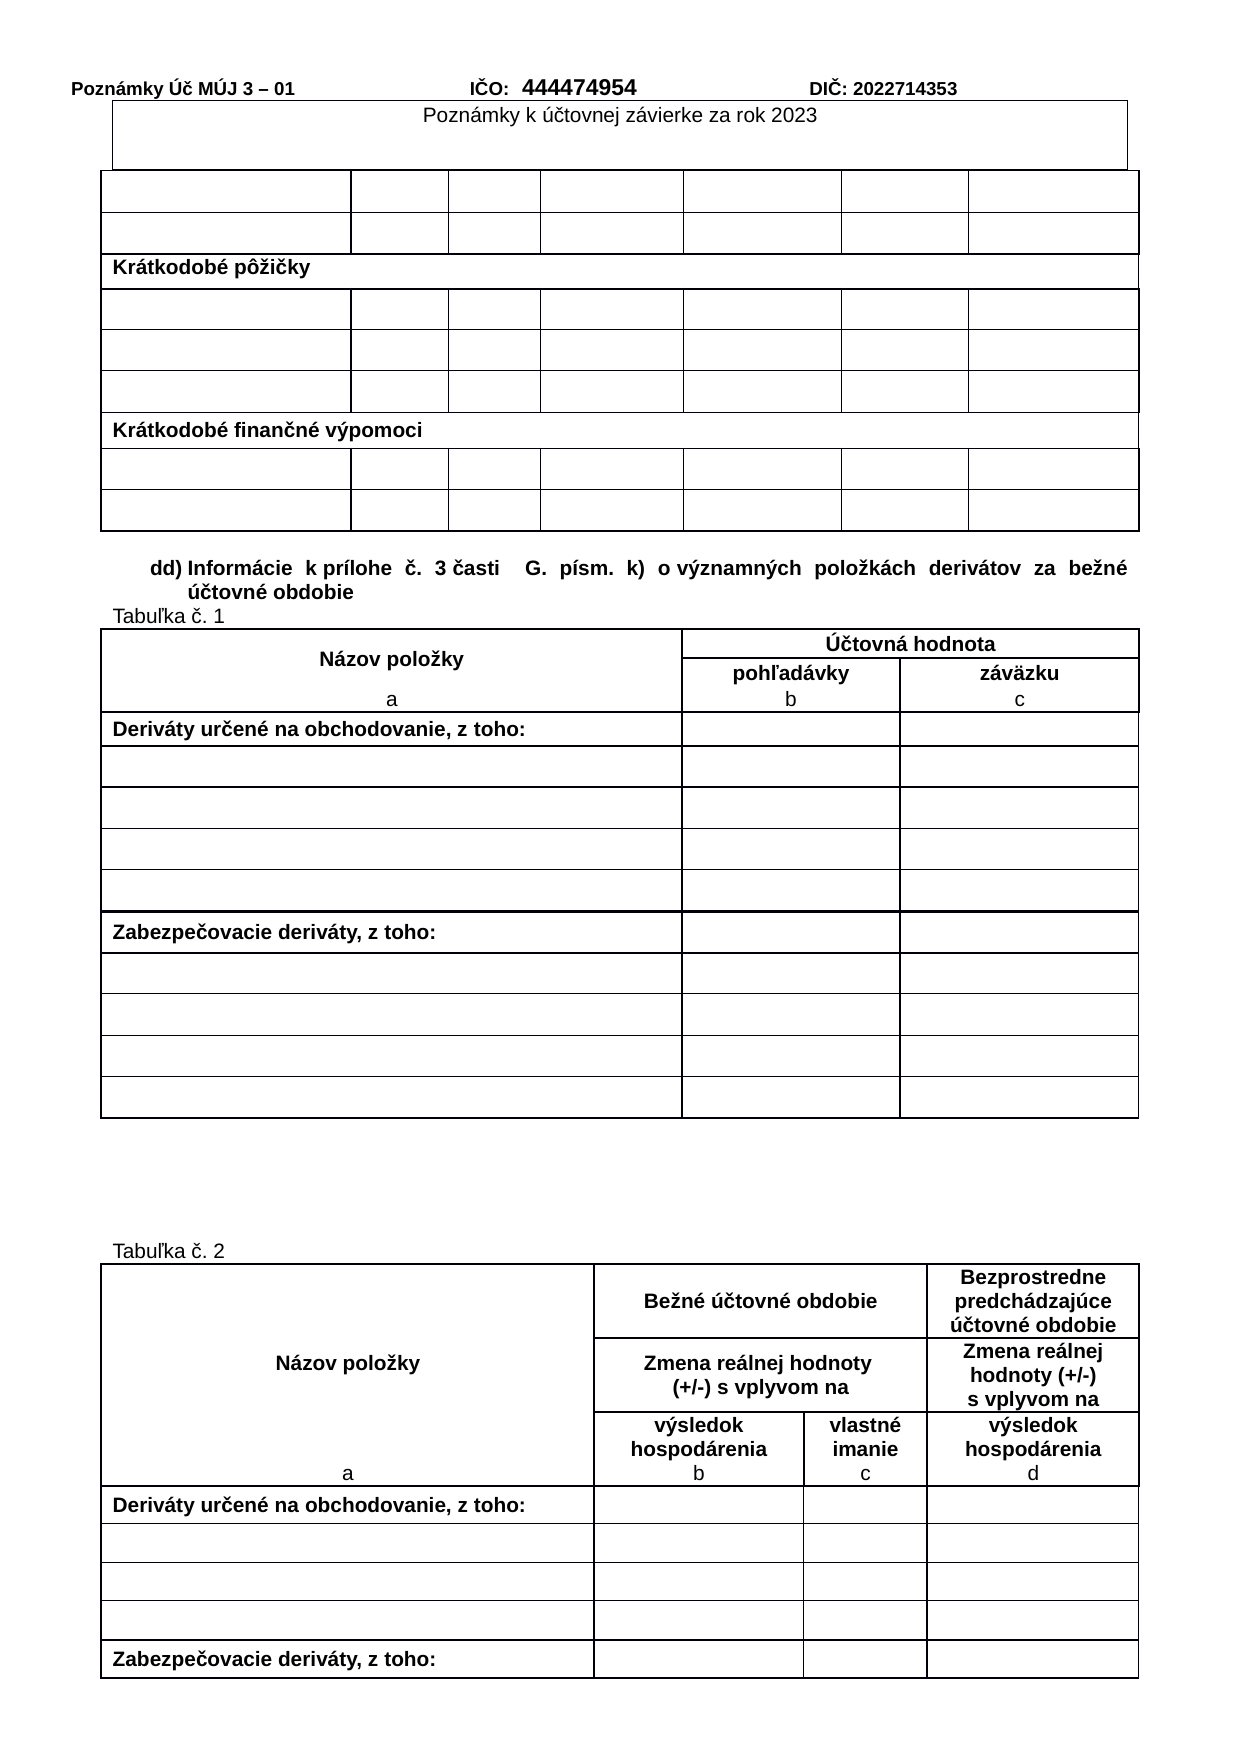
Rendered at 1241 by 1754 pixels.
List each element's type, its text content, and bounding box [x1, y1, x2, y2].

table_cell [928, 1524, 1138, 1562]
table_cell [901, 954, 1138, 993]
table_cell [102, 1601, 593, 1639]
table_cell [102, 490, 350, 530]
table_header Bezprostredne predchádzajúce účtovné obdobie [928, 1265, 1138, 1337]
table_cell [683, 1036, 899, 1076]
table_cell [683, 870, 899, 910]
table_cell [102, 290, 350, 329]
table_cell [102, 1563, 593, 1600]
table_cell [969, 213, 1138, 253]
table_cell c [901, 687, 1138, 711]
table_cell výsledok hospodárenia [595, 1413, 803, 1461]
table_cell [352, 371, 448, 412]
table_cell [541, 490, 683, 530]
table_cell [102, 829, 681, 869]
table_cell [683, 1077, 899, 1117]
table_cell [102, 1524, 593, 1562]
table_cell [842, 449, 968, 489]
table_cell [842, 213, 968, 253]
table_cell [684, 290, 841, 329]
table_cell [928, 1487, 1138, 1523]
table_cell [901, 1077, 1138, 1117]
table_cell [901, 913, 1138, 952]
table_cell [928, 1641, 1138, 1677]
table_cell [449, 449, 540, 489]
table_cell d [928, 1461, 1138, 1485]
table_cell [541, 213, 683, 253]
table_cell [683, 829, 899, 869]
table_cell c [805, 1461, 926, 1485]
table_cell [901, 713, 1138, 745]
table_cell [595, 1563, 803, 1600]
table_cell [102, 994, 681, 1034]
table_cell [684, 330, 841, 370]
table_cell [352, 171, 448, 212]
table_cell [684, 171, 841, 212]
table_cell [842, 290, 968, 329]
table_cell [969, 330, 1138, 370]
table_cell [901, 829, 1138, 869]
table_cell [352, 290, 448, 329]
table_cell [102, 1036, 681, 1076]
table_cell [102, 213, 350, 253]
table_cell [969, 371, 1138, 412]
table_cell [901, 747, 1138, 786]
table_cell [449, 371, 540, 412]
table_header Účtovná hodnota [683, 630, 1138, 657]
table_cell vlastné imanie [805, 1413, 926, 1461]
table_cell [683, 994, 899, 1034]
table_cell [449, 290, 540, 329]
table_cell [684, 490, 841, 530]
table_cell [901, 788, 1138, 828]
table_cell [595, 1641, 803, 1677]
table_cell [102, 870, 681, 910]
table_cell Zabezpečovacie deriváty, z toho: [102, 1641, 593, 1677]
table_cell [684, 449, 841, 489]
table_cell b [595, 1461, 803, 1485]
table_cell [804, 1641, 926, 1677]
table_cell [102, 371, 350, 412]
table_header Názov položky [102, 1265, 593, 1461]
table_cell [969, 449, 1138, 489]
table_cell [928, 1601, 1138, 1639]
table_cell [595, 1601, 803, 1639]
table_cell [541, 371, 683, 412]
table_cell [901, 870, 1138, 910]
table_cell a [102, 1461, 593, 1485]
table_cell [595, 1524, 803, 1562]
table_cell [901, 1036, 1138, 1076]
table_cell [804, 1563, 926, 1600]
table_cell [901, 994, 1138, 1034]
table_cell pohľadávky [683, 659, 899, 687]
table_cell [102, 954, 681, 993]
table_cell Krátkodobé finančné výpomoci [102, 413, 1138, 447]
table_cell [449, 213, 540, 253]
table_cell [102, 449, 350, 489]
table_cell výsledok hospodárenia [928, 1413, 1138, 1461]
table_cell [352, 330, 448, 370]
table_cell [541, 330, 683, 370]
table_cell [102, 747, 681, 786]
table_cell záväzku [901, 659, 1138, 687]
table_cell [449, 330, 540, 370]
table_cell [449, 490, 540, 530]
table_cell [102, 171, 350, 212]
table_cell [102, 1077, 681, 1117]
table_cell [842, 330, 968, 370]
table_cell [595, 1487, 803, 1523]
table_cell [541, 290, 683, 329]
table_cell [352, 490, 448, 530]
table_cell [804, 1487, 926, 1523]
table_cell [842, 371, 968, 412]
table_cell [683, 913, 899, 952]
table_cell Krátkodobé pôžičky [102, 255, 1138, 287]
list Informácie k prílohe č. 3 časti G. písm. k) o významných položkách derivátov za bežné účtovné obdobie [150, 556, 1128, 604]
table_cell [683, 747, 899, 786]
text Tabuľka č. 2 [112, 1239, 1128, 1263]
table_cell a [102, 687, 681, 711]
table_header Názov položky [102, 630, 681, 687]
table_cell [541, 449, 683, 489]
table_cell [684, 213, 841, 253]
table_cell Deriváty určené na obchodovanie, z toho: [102, 1487, 593, 1523]
table_cell [969, 171, 1138, 212]
table_cell [928, 1563, 1138, 1600]
table_cell Zmena reálnej hodnoty (+/-) s vplyvom na [928, 1339, 1138, 1411]
table_cell [684, 371, 841, 412]
table_cell [683, 788, 899, 828]
table_cell Deriváty určené na obchodovanie, z toho: [102, 713, 681, 745]
table_cell [842, 490, 968, 530]
table_cell [969, 490, 1138, 530]
table_cell Zabezpečovacie deriváty, z toho: [102, 913, 681, 952]
table_cell [969, 290, 1138, 329]
table_cell [352, 449, 448, 489]
table_cell [102, 330, 350, 370]
table_header Bežné účtovné obdobie [595, 1265, 926, 1337]
table_cell [683, 954, 899, 993]
table_cell [804, 1524, 926, 1562]
table_cell Zmena reálnej hodnoty (+/-) s vplyvom na [595, 1339, 926, 1411]
table_cell [352, 213, 448, 253]
table_cell [102, 788, 681, 828]
table_cell [804, 1601, 926, 1639]
table_cell [842, 171, 968, 212]
table_cell [683, 713, 899, 745]
table_cell [449, 171, 540, 212]
text Tabuľka č. 1 [112, 604, 1128, 628]
table_cell b [683, 687, 899, 711]
table_cell [541, 171, 683, 212]
